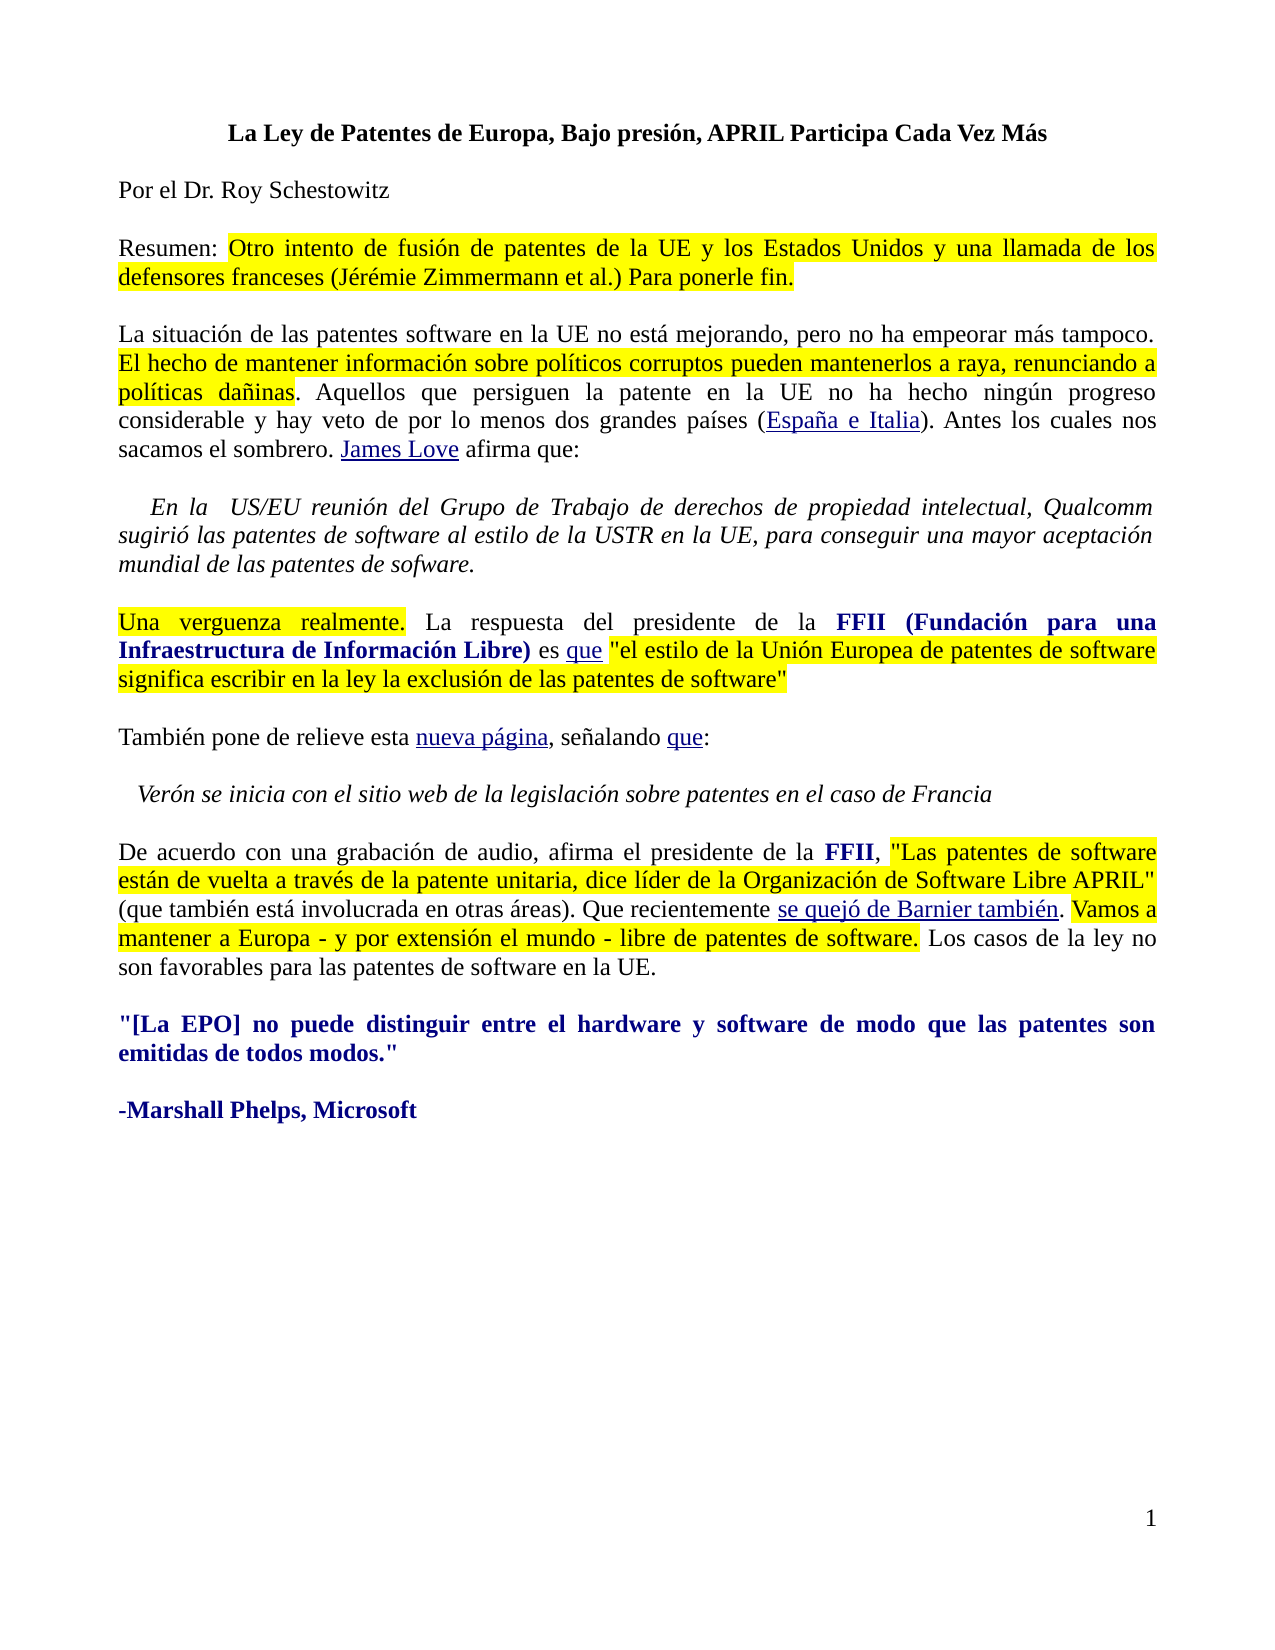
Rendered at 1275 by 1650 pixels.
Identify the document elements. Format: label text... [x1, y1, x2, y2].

text "[La EPO] no puede distinguir entre el hardware y software de modo que las patentes son emitidas de todos modos." [118, 1009, 1157, 1067]
text Una verguenza realmente. La respuesta del presidente de la FFII (Fundación para una Infraestructura de Información Libre) es que "el estilo de la Unión Europea de patentes de software significa escribir en la ley la exclusión de las patentes de software" [118, 607, 1157, 693]
text Por el Dr. Roy Schestowitz [118, 176, 1157, 204]
text También pone de relieve esta nueva página, señalando que: [118, 722, 1157, 751]
text De acuerdo con una grabación de audio, afirma el presidente de la FFII, "Las patentes de software están de vuelta a través de la patente unitaria, dice líder de la Organización de Software Libre APRIL" (que también está involucrada en otras áreas). Que recientemente se quejó de Barnier también. Vamos a mantener a Europa - y por extensión el mundo - libre de patentes de software. Los casos de la ley no son favorables para las patentes de software en la UE. [118, 837, 1157, 981]
text Verón se inicia con el sitio web de la legislación sobre patentes en el caso de Francia [118, 779, 1157, 808]
text Resumen: Otro intento de fusión de patentes de la UE y los Estados Unidos y una llamada de los defensores franceses (Jérémie Zimmermann et al.) Para ponerle fin. [118, 233, 1157, 291]
text La Ley de Patentes de Europa, Bajo presión, APRIL Participa Cada Vez Más [118, 118, 1157, 147]
text -Marshall Phelps, Microsoft [118, 1096, 1157, 1124]
text En la US/EU reunión del Grupo de Trabajo de derechos de propiedad intelectual, Qualcomm sugirió las patentes de software al estilo de la USTR en la UE, para conseguir una mayor aceptación mundial de las patentes de sofware. [118, 492, 1157, 578]
text La situación de las patentes software en la UE no está mejorando, pero no ha empeorar más tampoco. El hecho de mantener información sobre políticos corruptos pueden mantenerlos a raya, renunciando a políticas dañinas. Aquellos que persiguen la patente en la UE no ha hecho ningún progreso considerable y hay veto de por lo menos dos grandes países (España e Italia). Antes los cuales nos sacamos el sombrero. James Love afirma que: [118, 319, 1157, 463]
